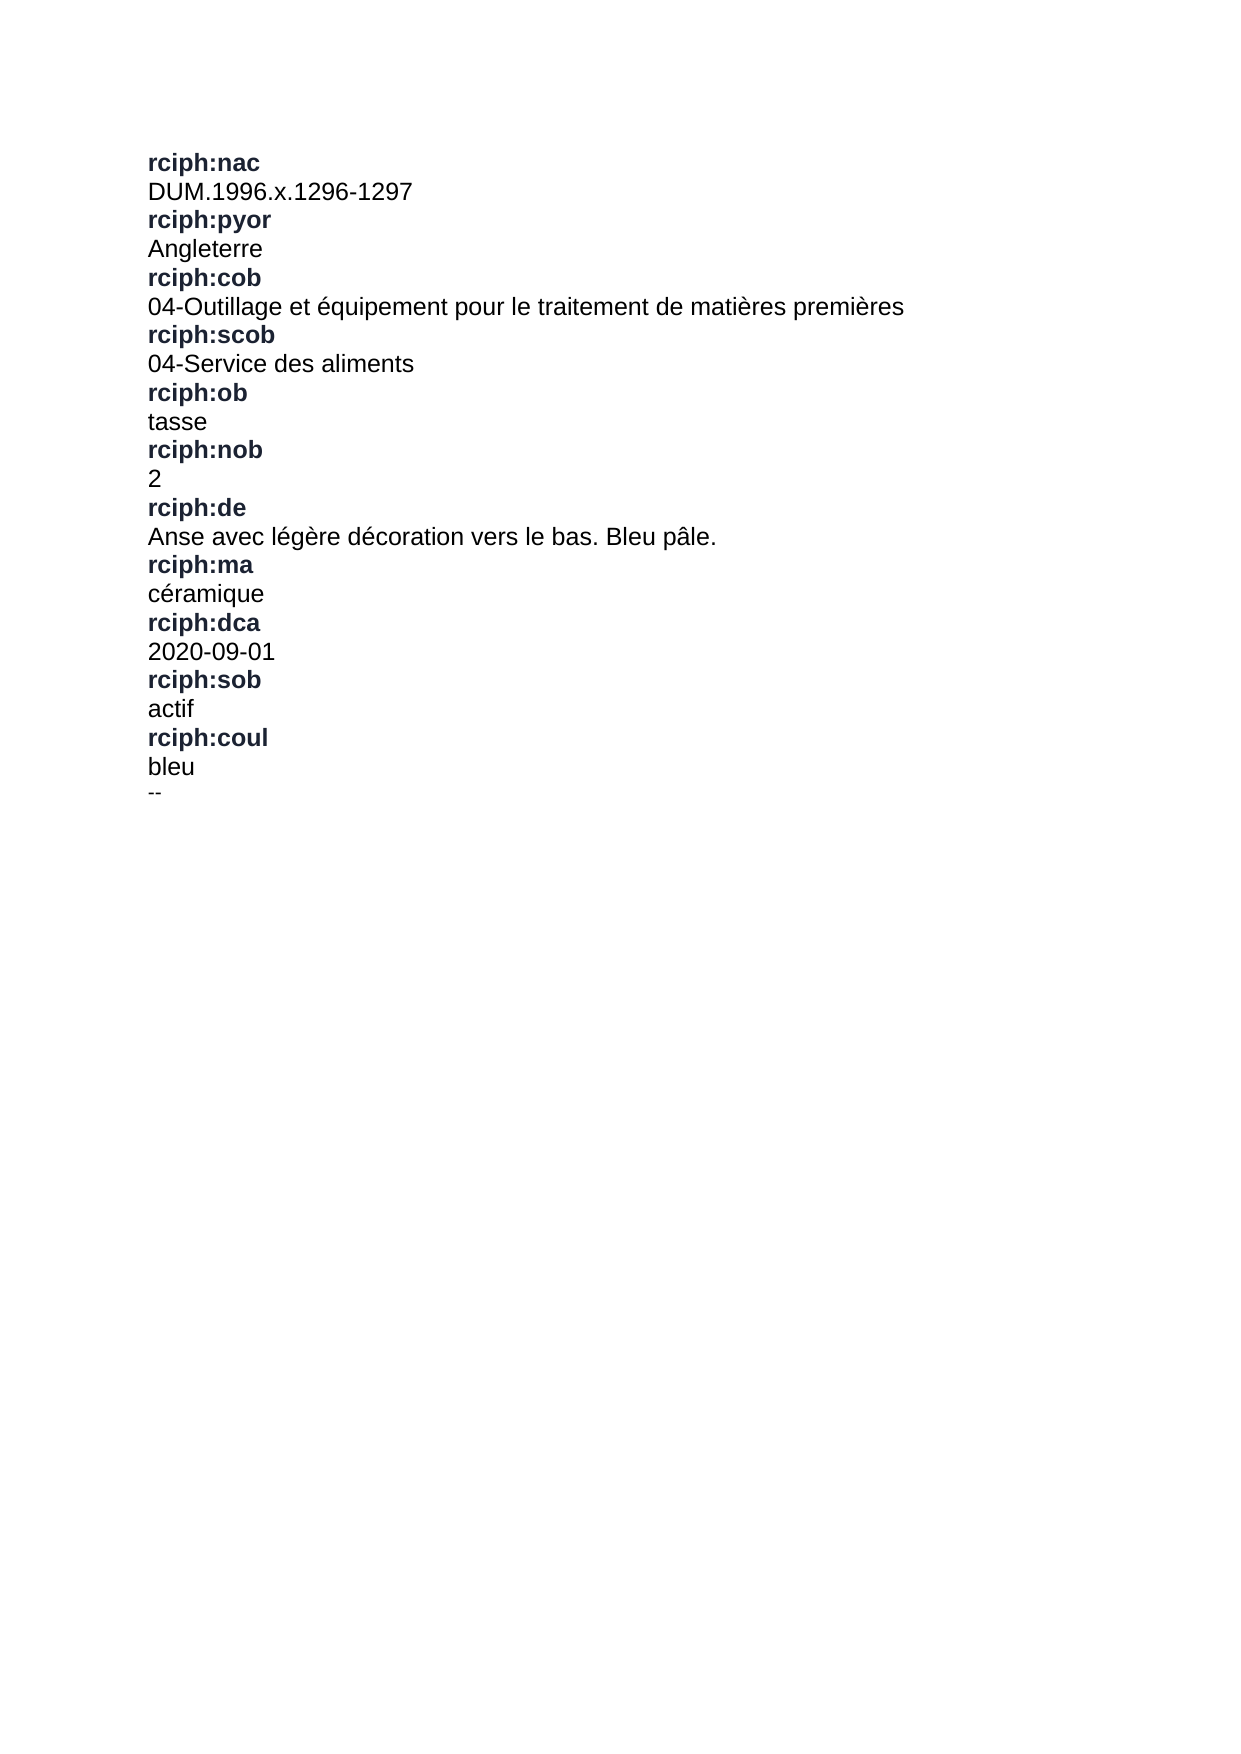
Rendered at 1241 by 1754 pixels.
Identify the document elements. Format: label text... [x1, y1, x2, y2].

text rciph:scob [148, 320, 1092, 349]
text rciph:coul [148, 723, 1092, 751]
text rciph:nob [148, 435, 1092, 464]
text rciph:nac [148, 148, 1092, 176]
text céramique [148, 579, 1092, 608]
text 04-Service des aliments [148, 349, 1092, 378]
text rciph:pyor [148, 205, 1092, 234]
text rciph:ma [148, 550, 1092, 579]
text rciph:cob [148, 263, 1092, 291]
text 2020-09-01 [148, 636, 1092, 665]
text Angleterre [148, 234, 1092, 263]
text bleu [148, 751, 1092, 780]
text actif [148, 694, 1092, 723]
text rciph:sob [148, 665, 1092, 694]
text 04-Outillage et équipement pour le traitement de matières premières [148, 291, 1092, 320]
text rciph:dca [148, 608, 1092, 636]
text Anse avec légère décoration vers le bas. Bleu pâle. [148, 521, 1092, 550]
text tasse [148, 406, 1092, 435]
text -- [148, 780, 1092, 804]
text rciph:de [148, 493, 1092, 521]
text 2 [148, 464, 1092, 493]
text rciph:ob [148, 378, 1092, 406]
text DUM.1996.x.1296-1297 [148, 176, 1092, 205]
